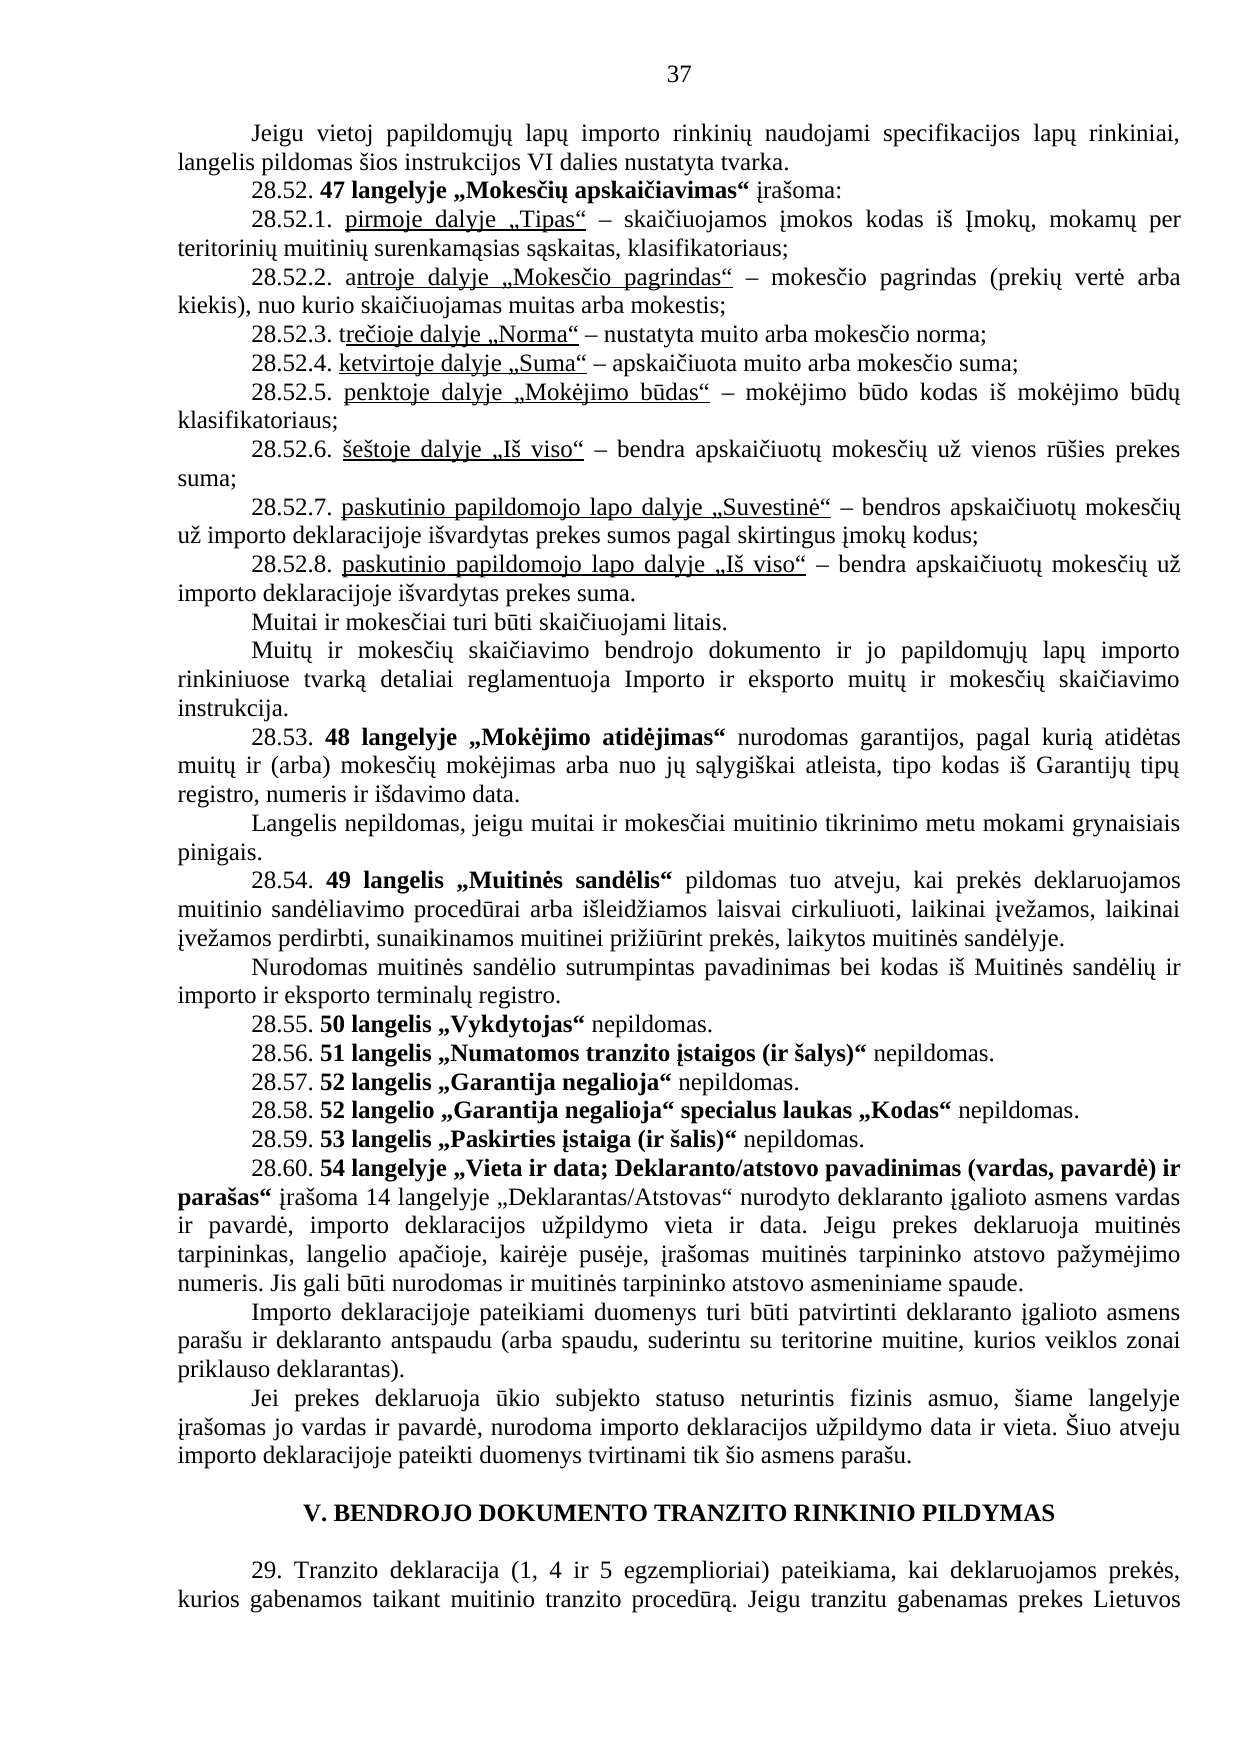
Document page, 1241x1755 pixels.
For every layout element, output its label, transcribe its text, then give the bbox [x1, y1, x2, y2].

text 28.52.6. šeštoje dalyje „Iš viso“ – bendra apskaičiuotų mokesčių už vienos rūšies prekes suma; [177, 434, 1181, 492]
text 28.55. 50 langelis „Vykdytojas“ nepildomas. [177, 1009, 1181, 1038]
text 28.57. 52 langelis „Garantija negalioja“ nepildomas. [177, 1067, 1181, 1096]
text 28.53. 48 langelyje „Mokėjimo atidėjimas“ nurodomas garantijos, pagal kurią atidėtas muitų ir (arba) mokesčių mokėjimas arba nuo jų sąlygiškai atleista, tipo kodas iš Garantijų tipų registro, numeris ir išdavimo data. [177, 722, 1181, 808]
text 28.54. 49 langelis „Muitinės sandėlis“ pildomas tuo atveju, kai prekės deklaruojamos muitinio sandėliavimo procedūrai arba išleidžiamos laisvai cirkuliuoti, laikinai įvežamos, laikinai įvežamos perdirbti, sunaikinamos muitinei prižiūrint prekės, laikytos muitinės sandėlyje. [177, 866, 1181, 952]
text Langelis nepildomas, jeigu muitai ir mokesčiai muitinio tikrinimo metu mokami grynaisiais pinigais. [177, 808, 1181, 866]
text 28.60. 54 langelyje „Vieta ir data; Deklaranto/atstovo pavadinimas (vardas, pavardė) ir parašas“ įrašoma 14 langelyje „Deklarantas/Atstovas“ nurodyto deklaranto įgalioto asmens vardas ir pavardė, importo deklaracijos užpildymo vieta ir data. Jeigu prekes deklaruoja muitinės tarpininkas, langelio apačioje, kairėje pusėje, įrašomas muitinės tarpininko atstovo pažymėjimo numeris. Jis gali būti nurodomas ir muitinės tarpininko atstovo asmeniniame spaude. [177, 1153, 1181, 1297]
text 28.52.7. paskutinio papildomojo lapo dalyje „Suvestinė“ – bendros apskaičiuotų mokesčių už importo deklaracijoje išvardytas prekes sumos pagal skirtingus įmokų kodus; [177, 492, 1181, 549]
text 28.56. 51 langelis „Numatomos tranzito įstaigos (ir šalys)“ nepildomas. [177, 1038, 1181, 1067]
text 28.58. 52 langelio „Garantija negalioja“ specialus laukas „Kodas“ nepildomas. [177, 1096, 1181, 1124]
text Jeigu vietoj papildomųjų lapų importo rinkinių naudojami specifikacijos lapų rinkiniai, langelis pildomas šios instrukcijos VI dalies nustatyta tvarka. [177, 118, 1181, 176]
text 28.52.8. paskutinio papildomojo lapo dalyje „Iš viso“ – bendra apskaičiuotų mokesčių už importo deklaracijoje išvardytas prekes suma. [177, 549, 1181, 607]
text 28.52.5. penktoje dalyje „Mokėjimo būdas“ – mokėjimo būdo kodas iš mokėjimo būdų klasifikatoriaus; [177, 377, 1181, 434]
text 28.52.2. antroje dalyje „Mokesčio pagrindas“ – mokesčio pagrindas (prekių vertė arba kiekis), nuo kurio skaičiuojamas muitas arba mokestis; [177, 262, 1181, 319]
text 28.52.3. trečioje dalyje „Norma“ – nustatyta muito arba mokesčio norma; [177, 319, 1181, 348]
text Nurodomas muitinės sandėlio sutrumpintas pavadinimas bei kodas iš Muitinės sandėlių ir importo ir eksporto terminalų registro. [177, 952, 1181, 1009]
text Muitai ir mokesčiai turi būti skaičiuojami litais. [177, 607, 1181, 636]
text Importo deklaracijoje pateikiami duomenys turi būti patvirtinti deklaranto įgalioto asmens parašu ir deklaranto antspaudu (arba spaudu, suderintu su teritorine muitine, kurios veiklos zonai priklauso deklarantas). [177, 1297, 1181, 1383]
text Jei prekes deklaruoja ūkio subjekto statuso neturintis fizinis asmuo, šiame langelyje įrašomas jo vardas ir pavardė, nurodoma importo deklaracijos užpildymo data ir vieta. Šiuo atveju importo deklaracijoje pateikti duomenys tvirtinami tik šio asmens parašu. [177, 1383, 1181, 1469]
text Muitų ir mokesčių skaičiavimo bendrojo dokumento ir jo papildomųjų lapų importo rinkiniuose tvarką detaliai reglamentuoja Importo ir eksporto muitų ir mokesčių skaičiavimo instrukcija. [177, 636, 1181, 722]
text V. BENDROJO DOKUMENTO TRANZITO RINKINIO PILDYMAS [177, 1498, 1181, 1527]
text 28.59. 53 langelis „Paskirties įstaiga (ir šalis)“ nepildomas. [177, 1124, 1181, 1153]
text 28.52. 47 langelyje „Mokesčių apskaičiavimas“ įrašoma: [177, 176, 1181, 204]
text 28.52.1. pirmoje dalyje „Tipas“ – skaičiuojamos įmokos kodas iš Įmokų, mokamų per teritorinių muitinių surenkamąsias sąskaitas, klasifikatoriaus; [177, 204, 1181, 262]
text 28.52.4. ketvirtoje dalyje „Suma“ – apskaičiuota muito arba mokesčio suma; [177, 348, 1181, 377]
text 29. Tranzito deklaracija (1, 4 ir 5 egzemplioriai) pateikiama, kai deklaruojamos prekės, kurios gabenamos taikant muitinio tranzito procedūrą. Jeigu tranzitu gabenamas prekes Lietuvos [177, 1556, 1181, 1613]
